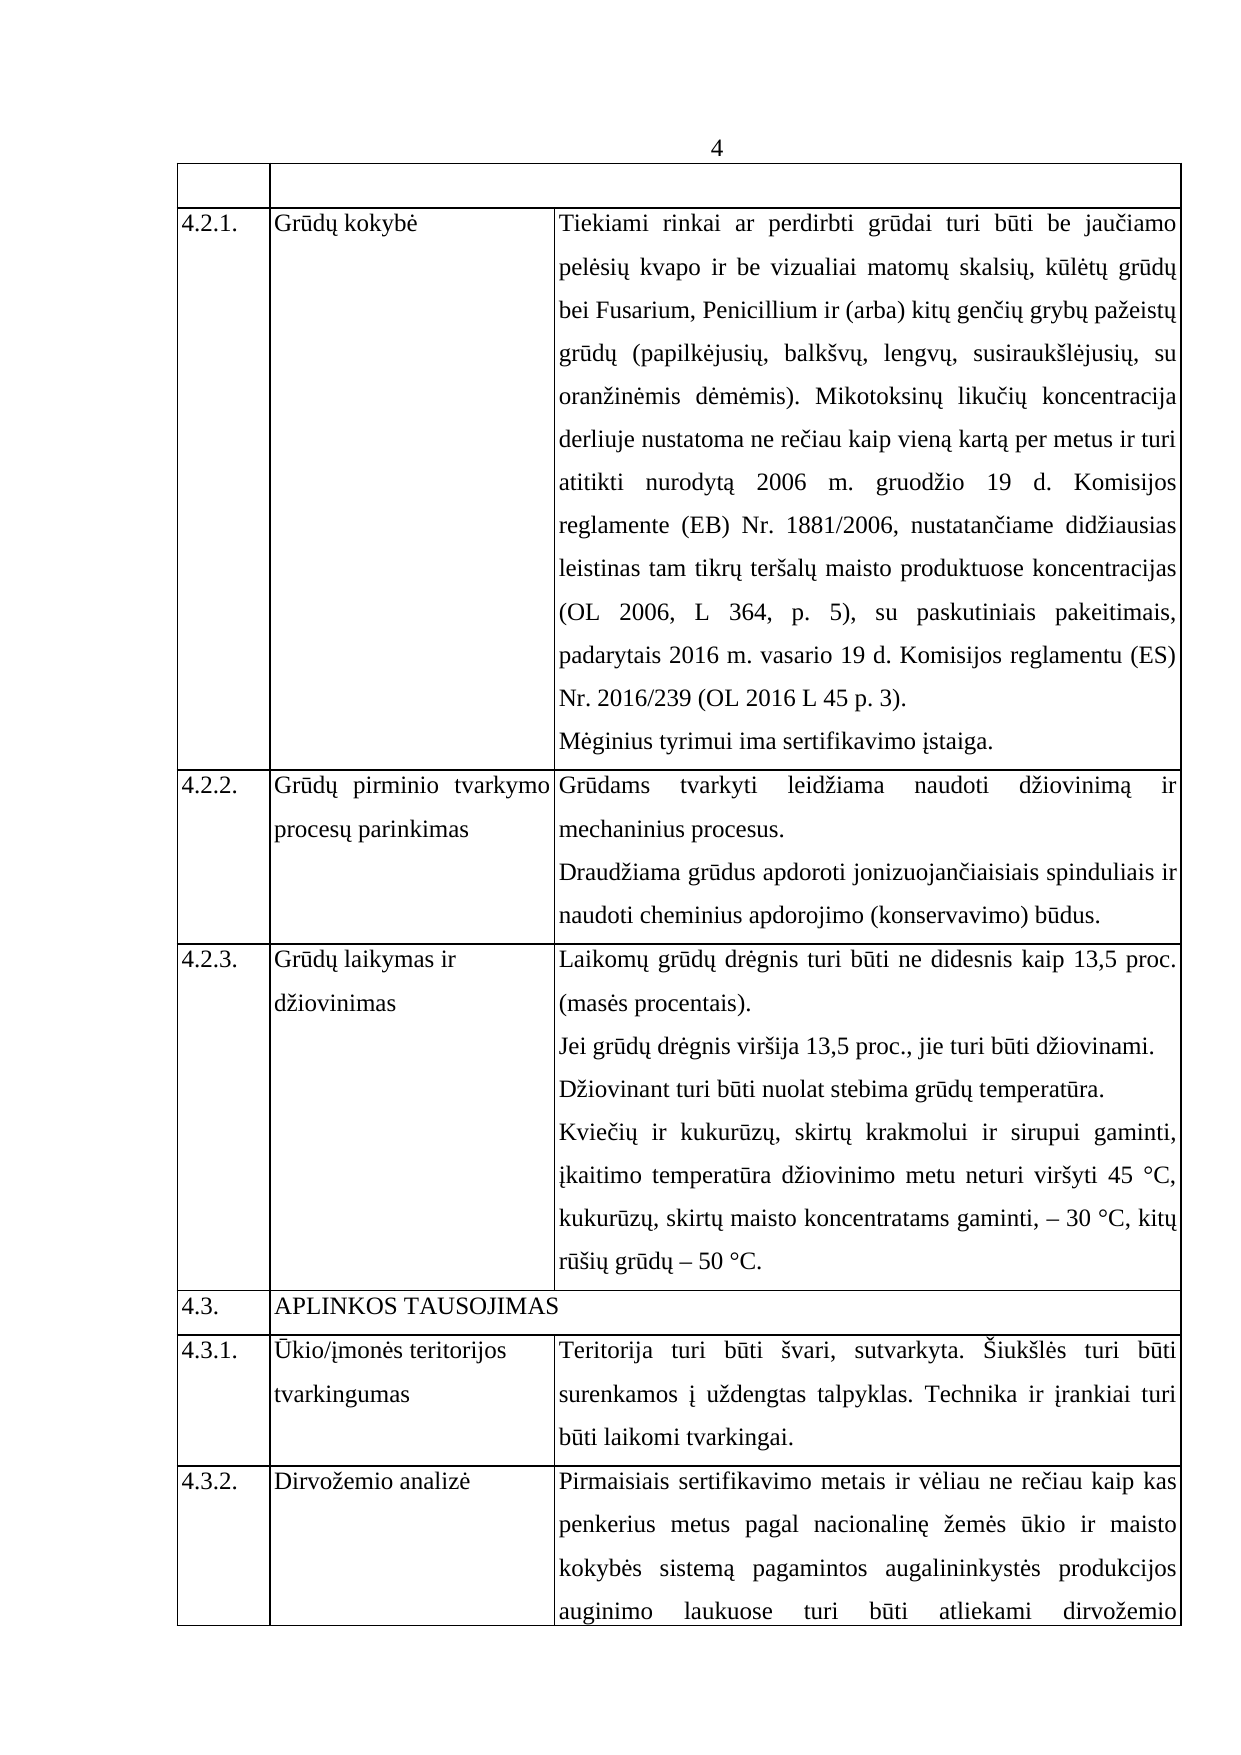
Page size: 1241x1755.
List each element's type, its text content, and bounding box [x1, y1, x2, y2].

table_cell Grūdų pirminio tvarkymo procesų parinkimas [271, 771, 554, 943]
table_cell Tiekiami rinkai ar perdirbti grūdai turi būti be jaučiamo pelėsių kvapo ir be vizualiai matomų skalsių, kūlėtų grūdų bei Fusarium, Penicillium ir (arba) kitų genčių grybų pažeistų grūdų (papilkėjusių, balkšvų, lengvų, susiraukšlėjusių, su oranžinėmis dėmėmis). Mikotoksinų likučių koncentracija derliuje nustatoma ne rečiau kaip vieną kartą per metus ir turi atitikti nurodytą 2006 m. gruodžio 19 d. Komisijos reglamente (EB) Nr. 1881/2006, nustatančiame didžiausias leistinas tam tikrų teršalų maisto produktuose koncentracijas (OL 2006, L 364, p. 5), su paskutiniais pakeitimais, padarytais 2016 m. vasario 19 d. Komisijos reglamentu (ES) Nr. 2016/239 (OL 2016 L 45 p. 3). Mėginius tyrimui ima sertifikavimo įstaiga. [555, 209, 1180, 769]
table_cell [271, 164, 1180, 207]
table_cell 4.3.1. [178, 1336, 269, 1465]
table_cell 4.2.2. [178, 771, 269, 943]
table_cell Dirvožemio analizė [271, 1467, 554, 1624]
table_cell Grūdams tvarkyti leidžiama naudoti džiovinimą ir mechaninius procesus. Draudžiama grūdus apdoroti jonizuojančiaisiais spinduliais ir naudoti cheminius apdorojimo (konservavimo) būdus. [555, 771, 1180, 943]
table_cell 4.2.1. [178, 209, 269, 769]
table_cell APLINKOS TAUSOJIMAS [271, 1291, 1180, 1334]
table_cell 4.3.2. [178, 1467, 269, 1624]
table_cell Teritorija turi būti švari, sutvarkyta. Šiukšlės turi būti surenkamos į uždengtas talpyklas. Technika ir įrankiai turi būti laikomi tvarkingai. [555, 1336, 1180, 1465]
table_cell Grūdų kokybė [271, 209, 554, 769]
table_cell [178, 164, 269, 207]
table_cell 4.3. [178, 1291, 269, 1334]
table_cell Ūkio/įmonės teritorijos tvarkingumas [271, 1336, 554, 1465]
table_cell 4.2.3. [178, 945, 269, 1289]
table_cell Pirmaisiais sertifikavimo metais ir vėliau ne rečiau kaip kas penkerius metus pagal nacionalinę žemės ūkio ir maisto kokybės sistemą pagamintos augalininkystės produkcijos auginimo laukuose turi būti atliekami dirvožemio [555, 1467, 1180, 1624]
table_cell Grūdų laikymas ir džiovinimas [271, 945, 554, 1289]
table_cell Laikomų grūdų drėgnis turi būti ne didesnis kaip 13,5 proc. (masės procentais). Jei grūdų drėgnis viršija 13,5 proc., jie turi būti džiovinami. Džiovinant turi būti nuolat stebima grūdų temperatūra. Kviečių ir kukurūzų, skirtų krakmolui ir sirupui gaminti, įkaitimo temperatūra džiovinimo metu neturi viršyti 45 °C, kukurūzų, skirtų maisto koncentratams gaminti, – 30 °C, kitų rūšių grūdų – 50 °C. [555, 945, 1180, 1289]
